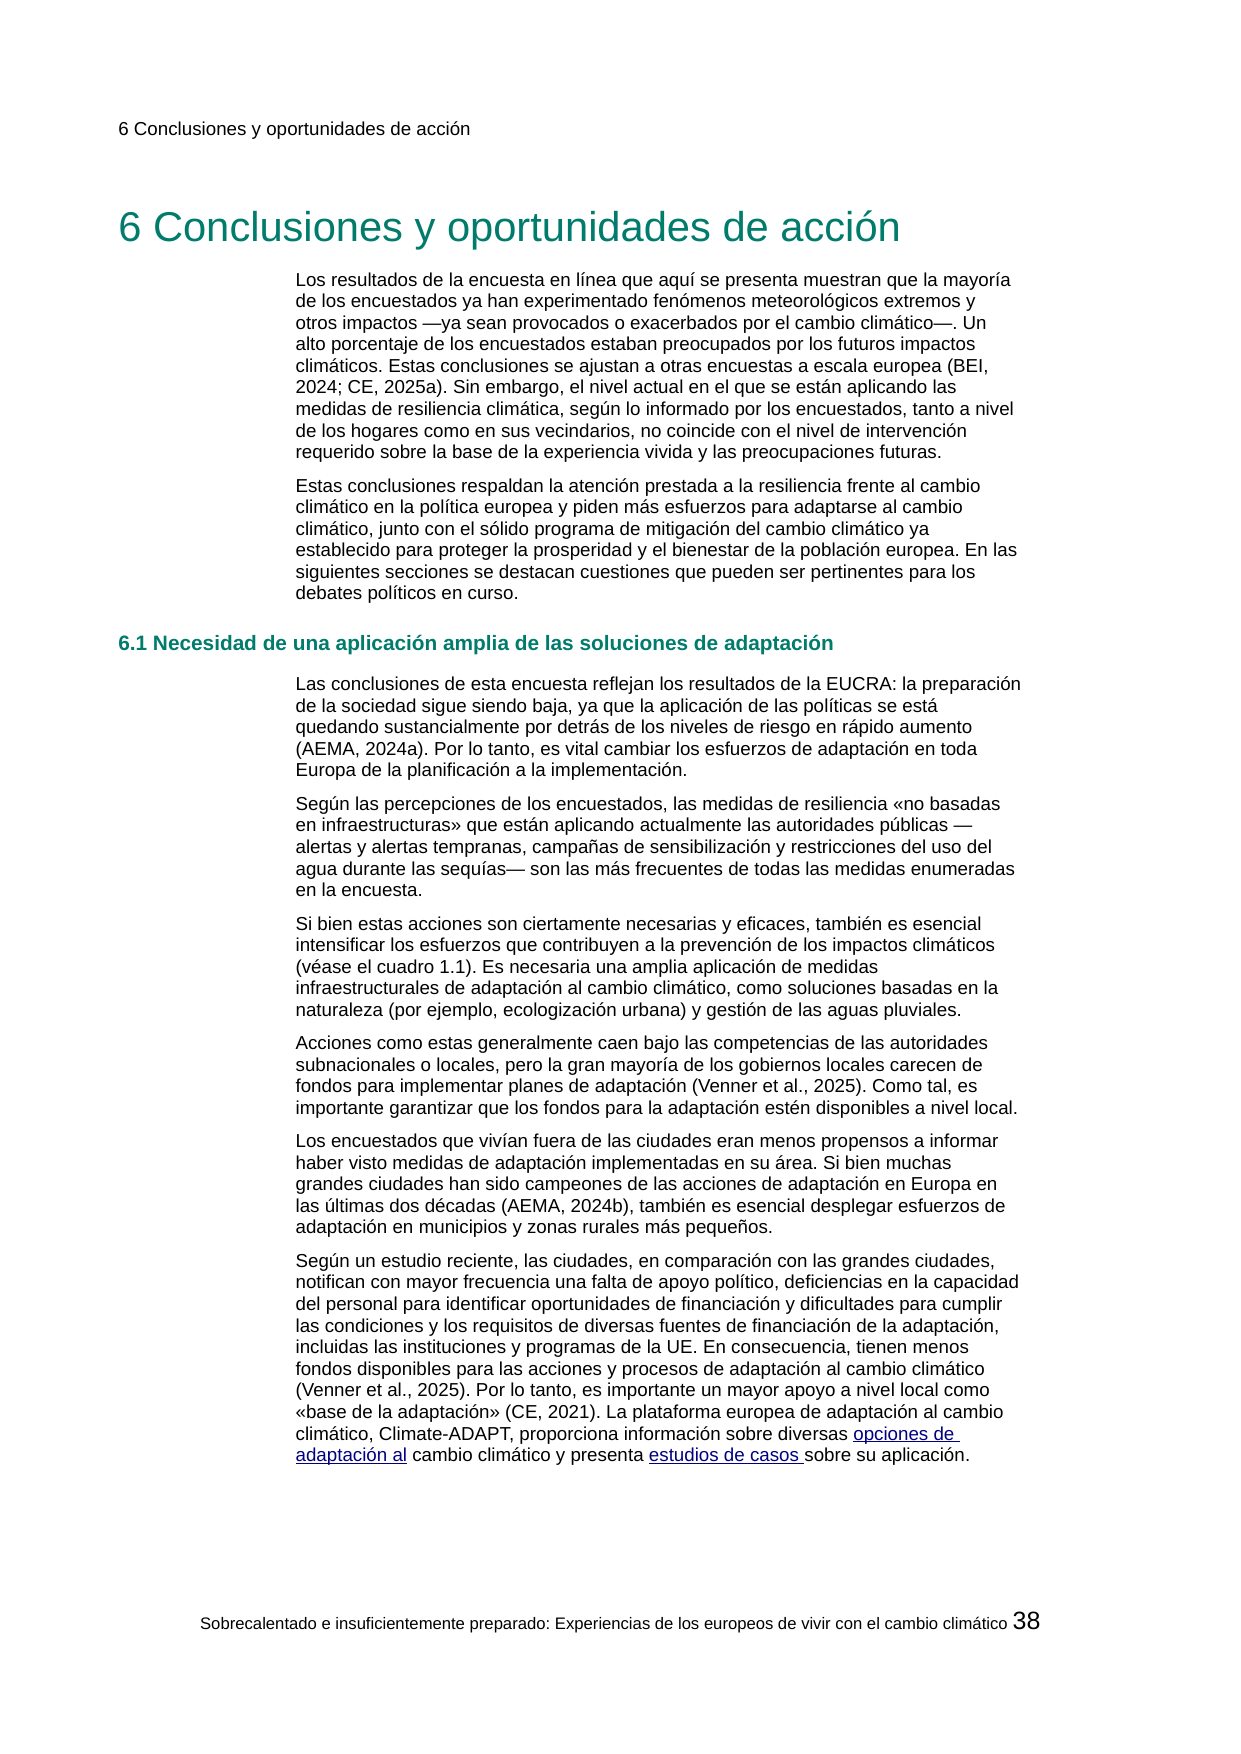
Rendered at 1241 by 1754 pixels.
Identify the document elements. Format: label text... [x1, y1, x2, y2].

subtitle 6 Conclusiones y oportunidades de acción [118, 202, 1122, 250]
subtitle 6.1 Necesidad de una aplicación amplia de las soluciones de adaptación [118, 631, 1122, 654]
text Los encuestados que vivían fuera de las ciudades eran menos propensos a informar haber visto medidas de adaptación implementadas en su área. Si bien muchas grandes ciudades han sido campeones de las acciones de adaptación en Europa en las últimas dos décadas (AEMA, 2024b), también es esencial desplegar esfuerzos de adaptación en municipios y zonas rurales más pequeños. [295, 1130, 1022, 1238]
text Según las percepciones de los encuestados, las medidas de resiliencia «no basadas en infraestructuras» que están aplicando actualmente las autoridades públicas —alertas y alertas tempranas, campañas de sensibilización y restricciones del uso del agua durante las sequías— son las más frecuentes de todas las medidas enumeradas en la encuesta. [295, 793, 1022, 900]
text Las conclusiones de esta encuesta reflejan los resultados de la EUCRA: la preparación de la sociedad sigue siendo baja, ya que la aplicación de las políticas se está quedando sustancialmente por detrás de los niveles de riesgo en rápido aumento (AEMA, 2024a). Por lo tanto, es vital cambiar los esfuerzos de adaptación en toda Europa de la planificación a la implementación. [295, 673, 1022, 781]
text Los resultados de la encuesta en línea que aquí se presenta muestran que la mayoría de los encuestados ya han experimentado fenómenos meteorológicos extremos y otros impactos —ya sean provocados o exacerbados por el cambio climático—. Un alto porcentaje de los encuestados estaban preocupados por los futuros impactos climáticos. Estas conclusiones se ajustan a otras encuestas a escala europea (BEI, 2024; CE, 2025a). Sin embargo, el nivel actual en el que se están aplicando las medidas de resiliencia climática, según lo informado por los encuestados, tanto a nivel de los hogares como en sus vecindarios, no coincide con el nivel de intervención requerido sobre la base de la experiencia vivida y las preocupaciones futuras. [295, 268, 1022, 462]
text Si bien estas acciones son ciertamente necesarias y eficaces, también es esencial intensificar los esfuerzos que contribuyen a la prevención de los impactos climáticos (véase el cuadro 1.1). Es necesaria una amplia aplicación de medidas infraestructurales de adaptación al cambio climático, como soluciones basadas en la naturaleza (por ejemplo, ecologización urbana) y gestión de las aguas pluviales. [295, 912, 1022, 1020]
text Estas conclusiones respaldan la atención prestada a la resiliencia frente al cambio climático en la política europea y piden más esfuerzos para adaptarse al cambio climático, junto con el sólido programa de mitigación del cambio climático ya establecido para proteger la prosperidad y el bienestar de la población europea. En las siguientes secciones se destacan cuestiones que pueden ser pertinentes para los debates políticos en curso. [295, 474, 1022, 604]
text Acciones como estas generalmente caen bajo las competencias de las autoridades subnacionales o locales, pero la gran mayoría de los gobiernos locales carecen de fondos para implementar planes de adaptación (Venner et al., 2025). Como tal, es importante garantizar que los fondos para la adaptación estén disponibles a nivel local. [295, 1032, 1022, 1118]
text Según un estudio reciente, las ciudades, en comparación con las grandes ciudades, notifican con mayor frecuencia una falta de apoyo político, deficiencias en la capacidad del personal para identificar oportunidades de financiación y dificultades para cumplir las condiciones y los requisitos de diversas fuentes de financiación de la adaptación, incluidas las instituciones y programas de la UE. En consecuencia, tienen menos fondos disponibles para las acciones y procesos de adaptación al cambio climático (Venner et al., 2025). Por lo tanto, es importante un mayor apoyo a nivel local como «base de la adaptación» (CE, 2021). La plataforma europea de adaptación al cambio climático, Climate-ADAPT, proporciona información sobre diversas opciones de adaptación al cambio climático y presenta estudios de casos sobre su aplicación. [295, 1250, 1022, 1465]
